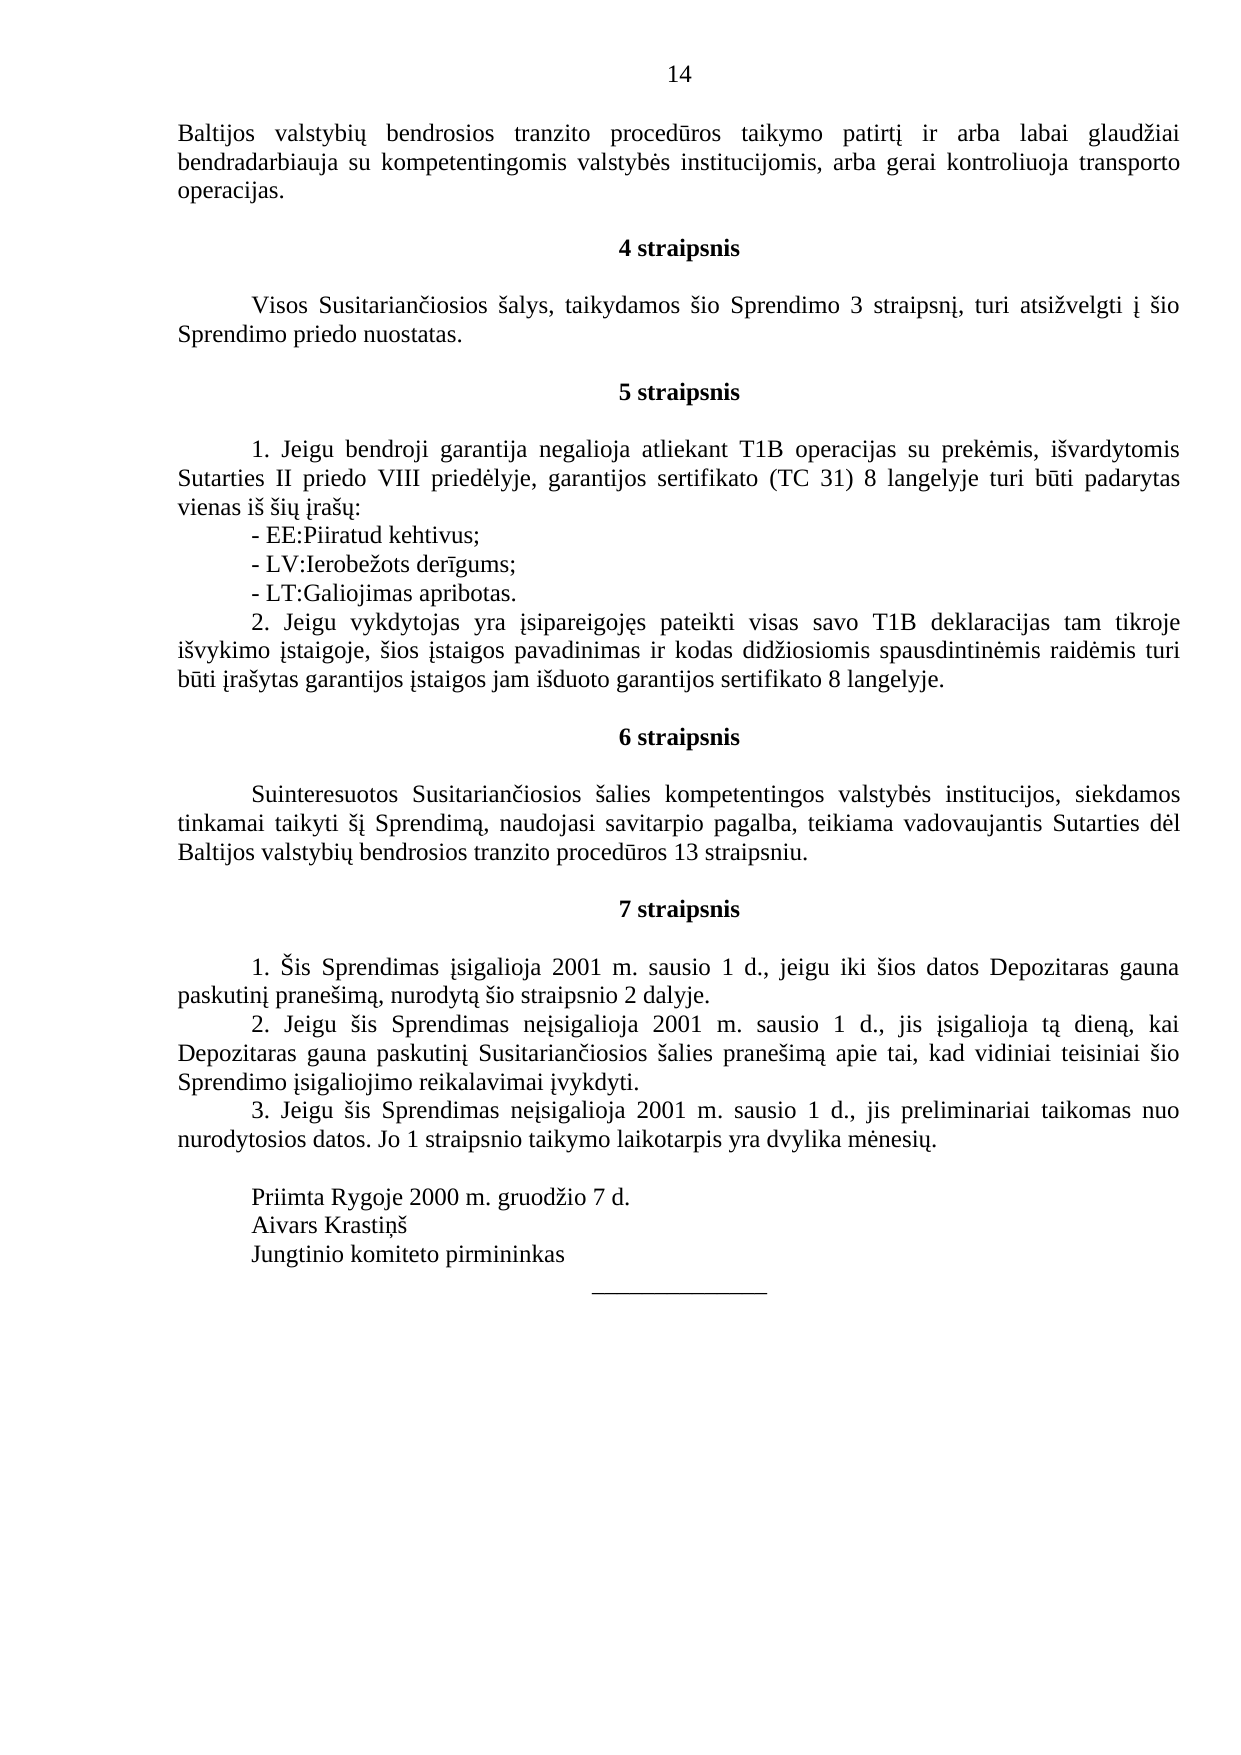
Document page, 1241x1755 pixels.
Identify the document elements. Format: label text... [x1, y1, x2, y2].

text 1. Jeigu bendroji garantija negalioja atliekant T1B operacijas su prekėmis, išvardytomis Sutarties II priedo VIII priedėlyje, garantijos sertifikato (TC 31) 8 langelyje turi būti padarytas vienas iš šių įrašų: [177, 434, 1181, 521]
text 4 straipsnis [177, 233, 1181, 262]
text Suinteresuotos Susitariančiosios šalies kompetentingos valstybės institucijos, siekdamos tinkamai taikyti šį Sprendimą, naudojasi savitarpio pagalba, teikiama vadovaujantis Sutarties dėl Baltijos valstybių bendrosios tranzito procedūros 13 straipsniu. [177, 779, 1181, 866]
text Visos Susitariančiosios šalys, taikydamos šio Sprendimo 3 straipsnį, turi atsižvelgti į šio Sprendimo priedo nuostatas. [177, 291, 1181, 348]
text - LV:Ierobežots derīgums; [177, 549, 1181, 578]
text - LT:Galiojimas apribotas. [177, 578, 1181, 607]
text 3. Jeigu šis Sprendimas neįsigalioja 2001 m. sausio 1 d., jis preliminariai taikomas nuo nurodytosios datos. Jo 1 straipsnio taikymo laikotarpis yra dvylika mėnesių. [177, 1096, 1181, 1153]
text ______________ [177, 1268, 1181, 1297]
text Jungtinio komiteto pirmininkas [177, 1239, 1181, 1268]
text 2. Jeigu vykdytojas yra įsipareigojęs pateikti visas savo T1B deklaracijas tam tikroje išvykimo įstaigoje, šios įstaigos pavadinimas ir kodas didžiosiomis spausdintinėmis raidėmis turi būti įrašytas garantijos įstaigos jam išduoto garantijos sertifikato 8 langelyje. [177, 607, 1181, 693]
text Priimta Rygoje 2000 m. gruodžio 7 d. [177, 1182, 1181, 1211]
text 5 straipsnis [177, 377, 1181, 406]
text 1. Šis Sprendimas įsigalioja 2001 m. sausio 1 d., jeigu iki šios datos Depozitaras gauna paskutinį pranešimą, nurodytą šio straipsnio 2 dalyje. [177, 952, 1181, 1009]
text 6 straipsnis [177, 722, 1181, 751]
text - EE:Piiratud kehtivus; [177, 521, 1181, 549]
text 7 straipsnis [177, 894, 1181, 923]
text Aivars Krastiņš [177, 1211, 1181, 1239]
text 2. Jeigu šis Sprendimas neįsigalioja 2001 m. sausio 1 d., jis įsigalioja tą dieną, kai Depozitaras gauna paskutinį Susitariančiosios šalies pranešimą apie tai, kad vidiniai teisiniai šio Sprendimo įsigaliojimo reikalavimai įvykdyti. [177, 1009, 1181, 1096]
text Baltijos valstybių bendrosios tranzito procedūros taikymo patirtį ir arba labai glaudžiai bendradarbiauja su kompetentingomis valstybės institucijomis, arba gerai kontroliuoja transporto operacijas. [177, 118, 1181, 204]
